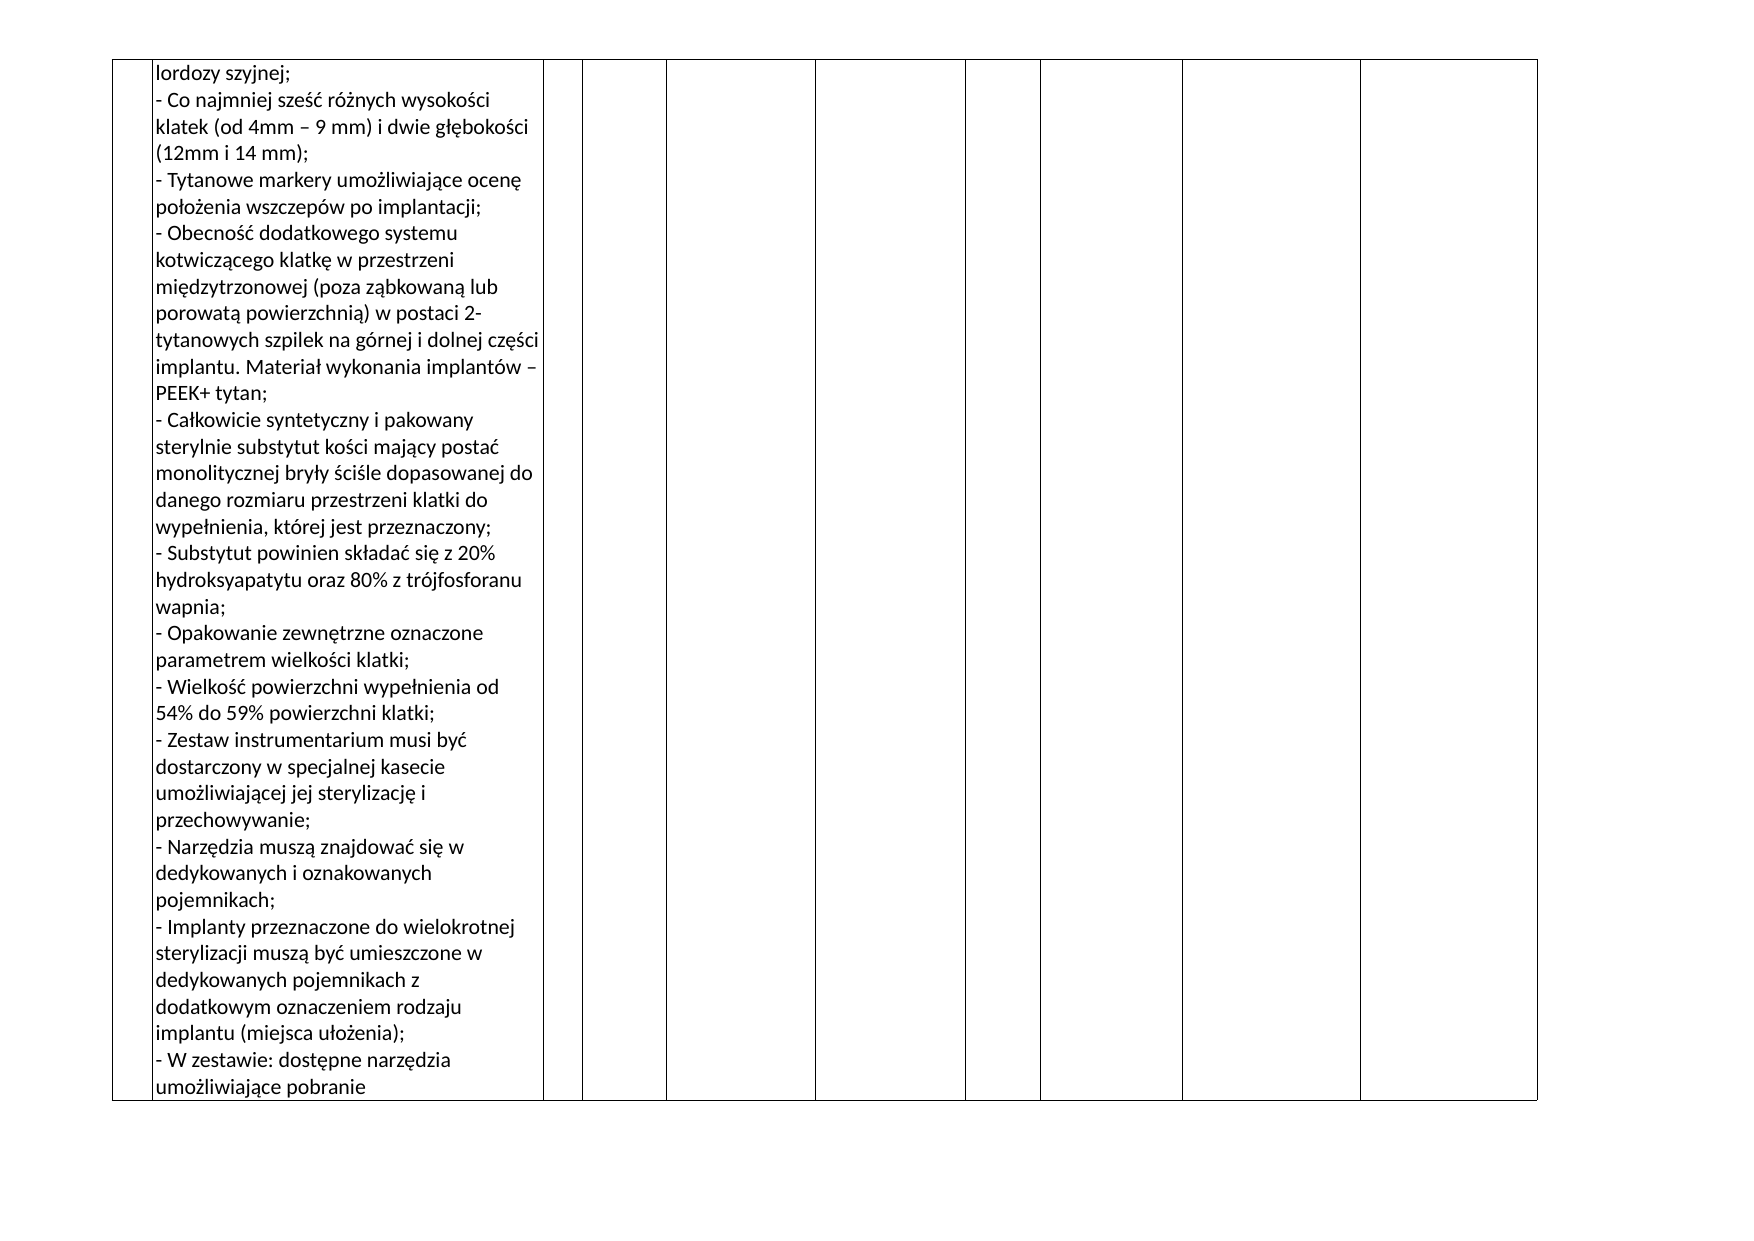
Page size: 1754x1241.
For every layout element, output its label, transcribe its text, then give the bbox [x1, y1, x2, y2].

table_cell [667, 60, 815, 1099]
table_cell [1361, 60, 1537, 1099]
table_cell [113, 60, 152, 1099]
table_cell [544, 60, 582, 1099]
table_cell [583, 60, 666, 1099]
table_cell [816, 60, 965, 1099]
table_cell [966, 60, 1040, 1099]
table_cell lordozy szyjnej; - Co najmniej sześć różnych wysokości klatek (od 4mm – 9 mm) i dwie głębokości (12mm i 14 mm); - Tytanowe markery umożliwiające ocenę położenia wszczepów po implantacji; - Obecność dodatkowego systemu kotwiczącego klatkę w przestrzeni międzytrzonowej (poza ząbkowaną lub porowatą powierzchnią) w postaci 2-tytanowych szpilek na górnej i dolnej części implantu. Materiał wykonania implantów – PEEK+ tytan; - Całkowicie syntetyczny i pakowany sterylnie substytut kości mający postać monolitycznej bryły ściśle dopasowanej do danego rozmiaru przestrzeni klatki do wypełnienia, której jest przeznaczony; - Substytut powinien składać się z 20% hydroksyapatytu oraz 80% z trójfosforanu wapnia; - Opakowanie zewnętrzne oznaczone parametrem wielkości klatki; - Wielkość powierzchni wypełnienia od 54% do 59% powierzchni klatki; - Zestaw instrumentarium musi być dostarczony w specjalnej kasecie umożliwiającej jej sterylizację i przechowywanie; - Narzędzia muszą znajdować się w dedykowanych i oznakowanych pojemnikach; - Implanty przeznaczone do wielokrotnej sterylizacji muszą być umieszczone w dedykowanych pojemnikach z dodatkowym oznaczeniem rodzaju implantu (miejsca ułożenia); - W zestawie: dostępne narzędzia umożliwiające pobranie [153, 60, 543, 1099]
table_cell [1041, 60, 1182, 1099]
table_cell [1183, 60, 1360, 1099]
